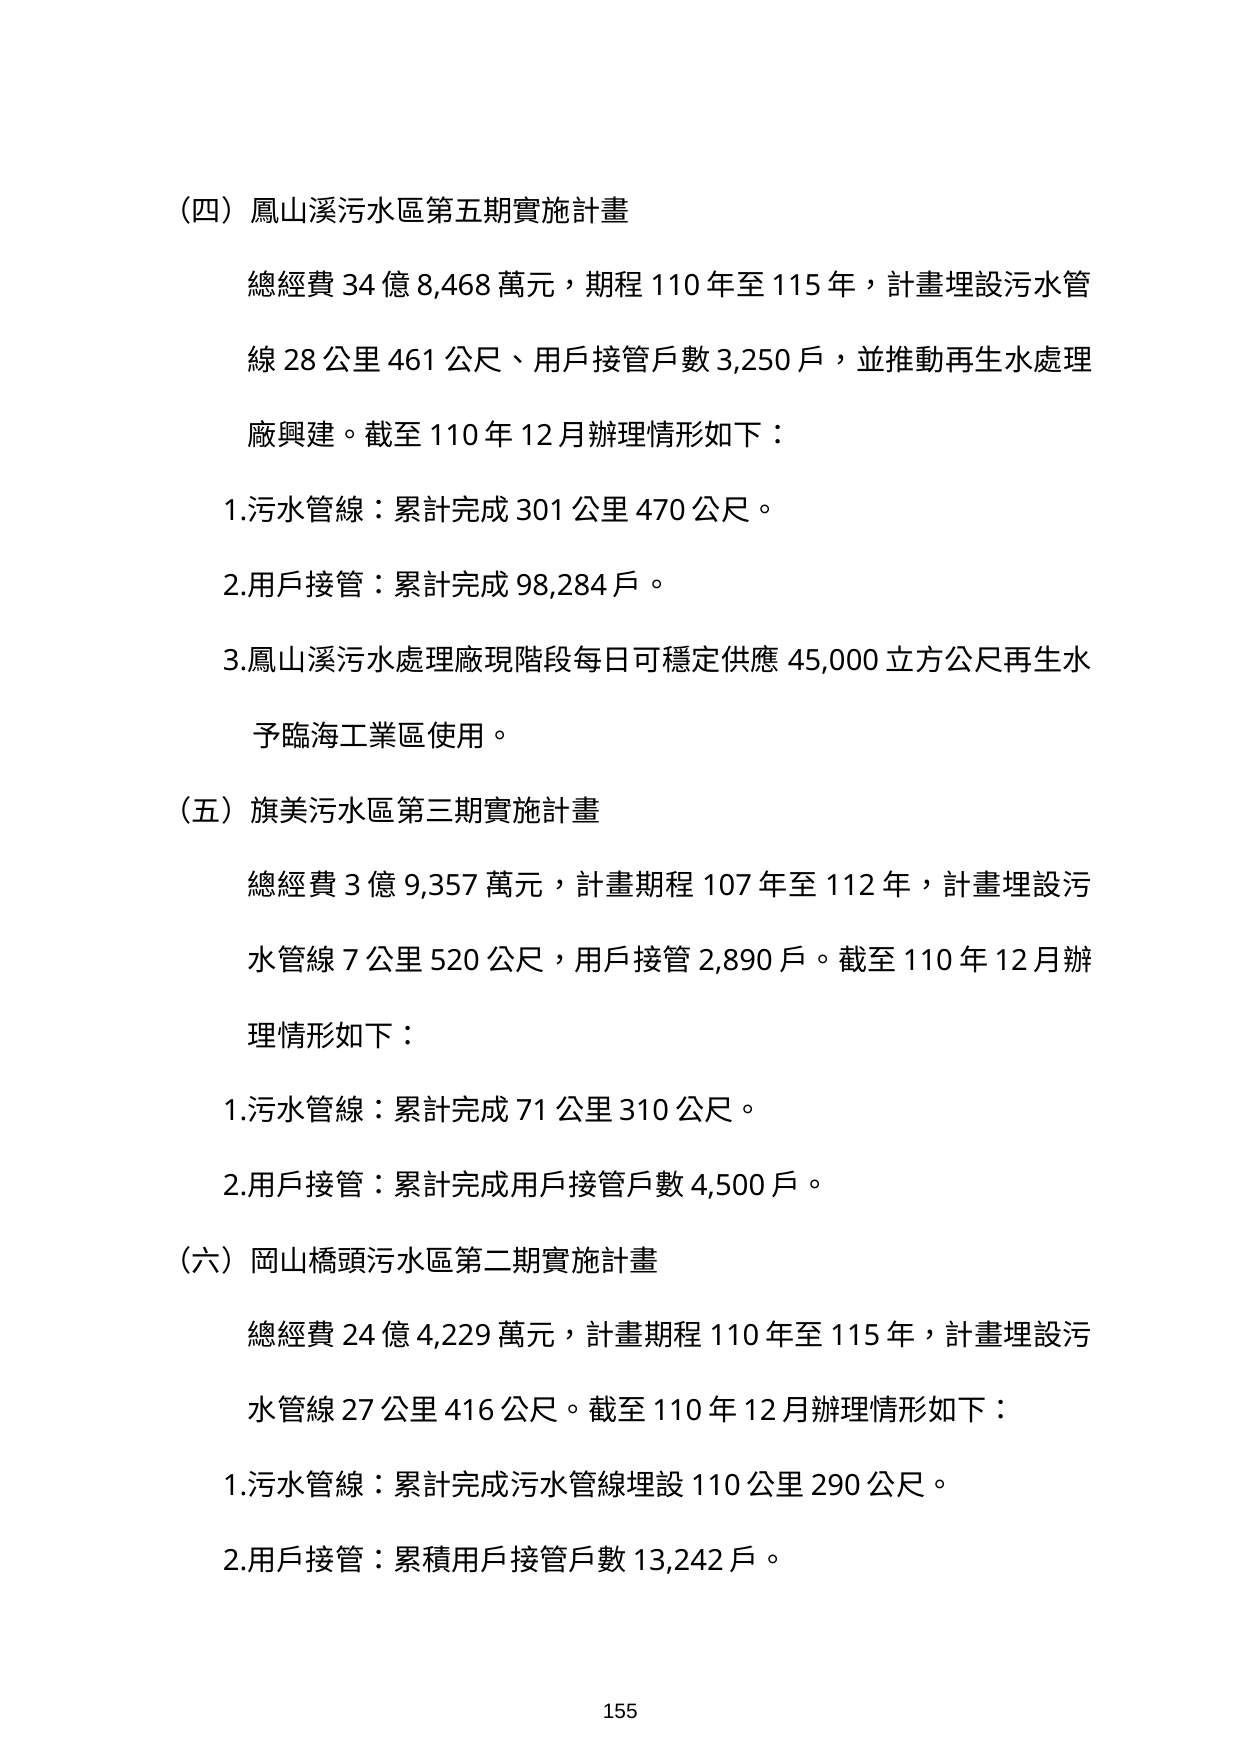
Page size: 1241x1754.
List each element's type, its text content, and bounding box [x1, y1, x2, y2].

text 1.污水管線：累計完成301公里470公尺。 [223, 464, 1092, 539]
text 2.用戶接管：累計完成用戶接管戶數4,500戶。 [223, 1139, 1092, 1214]
text （五）旗美污水區第三期實施計畫 [162, 764, 1092, 839]
text 總經費34億8,468萬元，期程110年至115年，計畫埋設污水管線28公里461公尺、用戶接管戶數3,250戶，並推動再生水處理廠興建。截至110年12月辦理情形如下： [248, 239, 1092, 464]
text 2.用戶接管：累積用戶接管戶數13,242戶。 [223, 1514, 1092, 1589]
text 1.污水管線：累計完成污水管線埋設110公里290公尺。 [223, 1439, 1092, 1514]
text 3.鳳山溪污水處理廠現階段每日可穩定供應45,000立方公尺再生水予臨海工業區使用。 [223, 614, 1092, 764]
text （六）岡山橋頭污水區第二期實施計畫 [162, 1214, 1092, 1289]
text 2.用戶接管：累計完成98,284戶。 [223, 539, 1092, 614]
text 1.污水管線：累計完成71公里310公尺。 [223, 1064, 1092, 1139]
text （四）鳳山溪污水區第五期實施計畫 [162, 164, 1092, 239]
text 總經費3億9,357萬元，計畫期程107年至112年，計畫埋設污水管線7公里520公尺，用戶接管2,890戶。截至110年12月辦理情形如下： [248, 839, 1092, 1064]
text 總經費24億4,229萬元，計畫期程110年至115年，計畫埋設污水管線27公里416公尺。截至110年12月辦理情形如下： [248, 1289, 1092, 1439]
